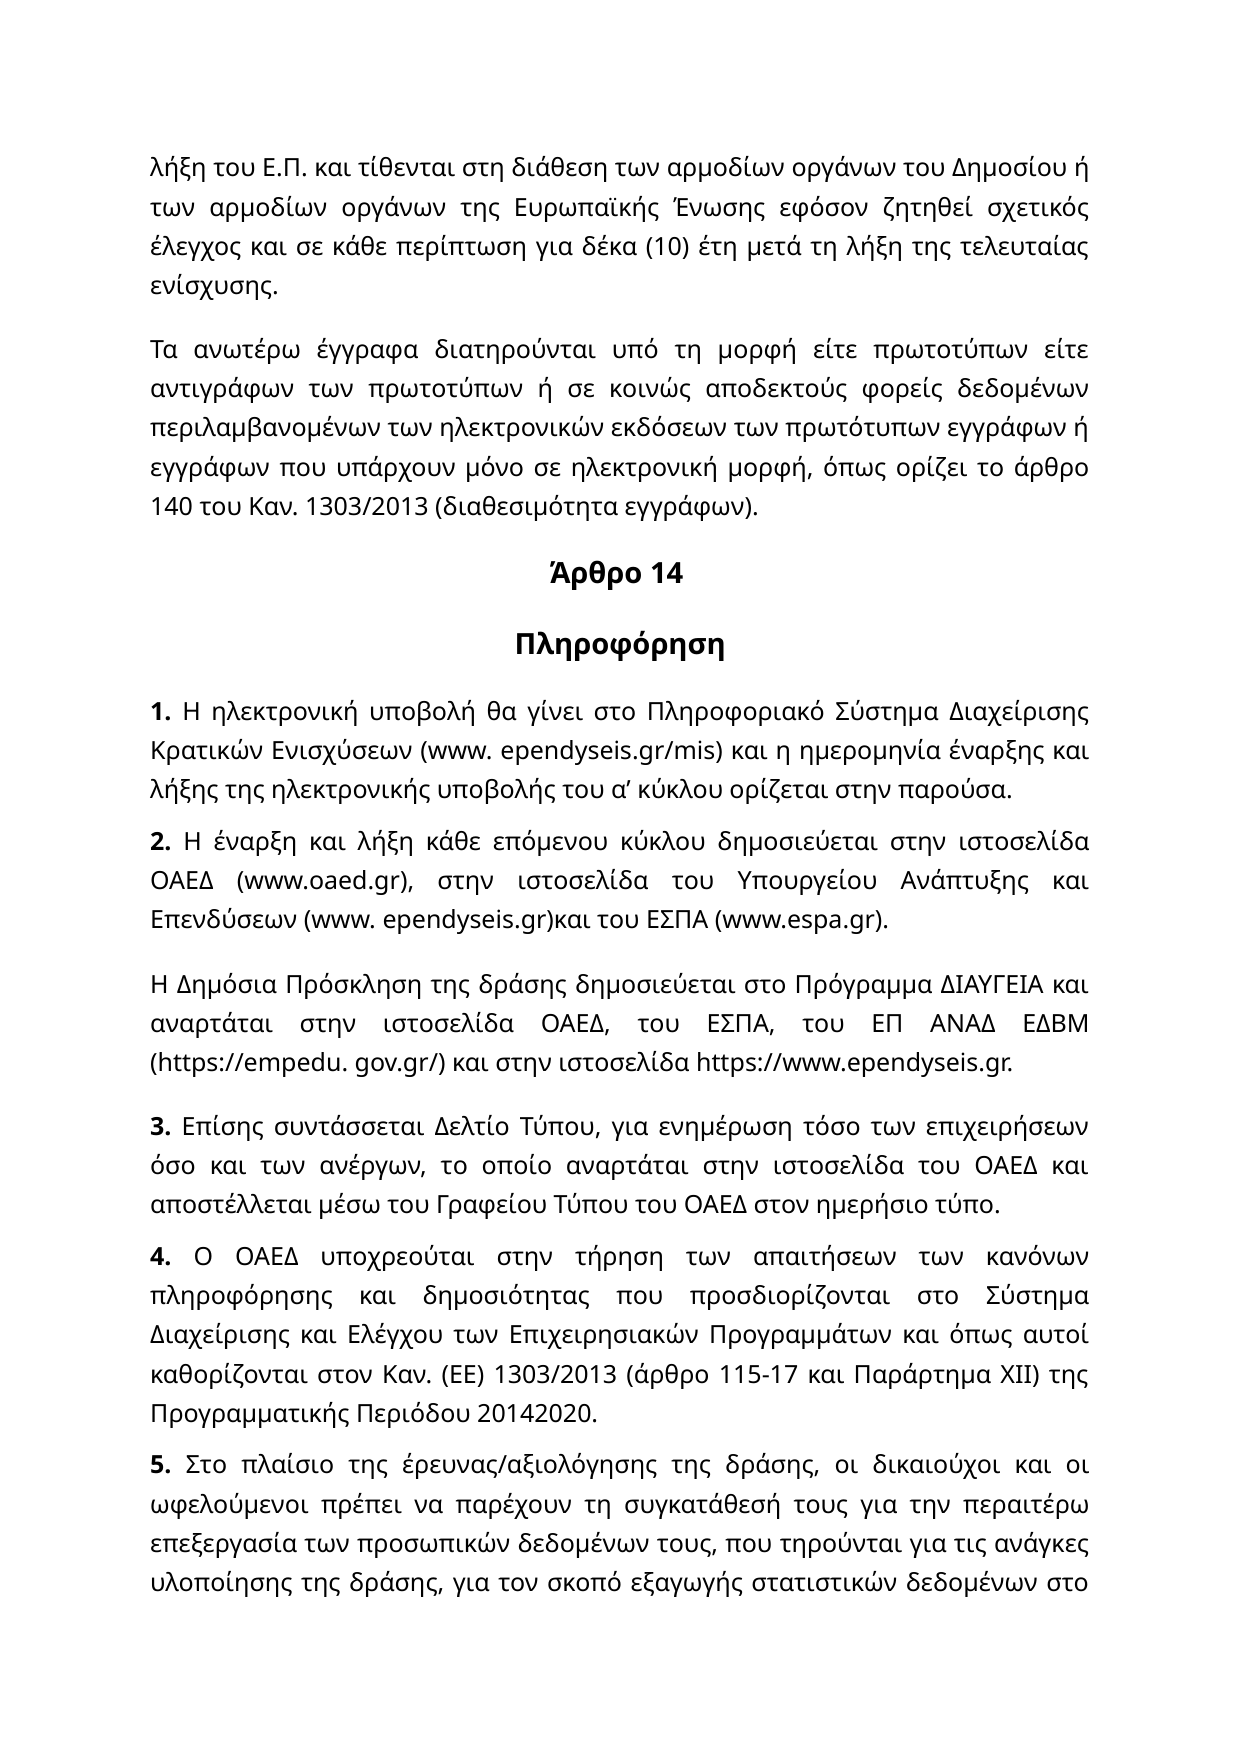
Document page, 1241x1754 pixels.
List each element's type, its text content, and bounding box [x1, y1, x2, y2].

text 2. Η έναρξη και λήξη κάθε επόμενου κύκλου δημοσιεύεται στην ιστοσελίδα ΟΑΕΔ (www.oaed.gr), στην ιστοσελίδα του Υπουργείου Ανάπτυξης και Επενδύσεων (www. ependyseis.gr)και του ΕΣΠΑ (www.espa.gr). [150, 824, 1090, 936]
text Τα ανωτέρω έγγραφα διατηρούνται υπό τη μορφή είτε πρωτοτύπων είτε αντιγράφων των πρωτοτύπων ή σε κοινώς αποδεκτούς φορείς δεδομένων περιλαμβανομένων των ηλεκτρονικών εκδόσεων των πρωτότυπων εγγράφων ή εγγράφων που υπάρχουν μόνο σε ηλεκτρονική μορφή, όπως ορίζει το άρθρο 140 του Καν. 1303/2013 (διαθεσιμότητα εγγράφων). [150, 332, 1090, 522]
text 5. Στο πλαίσιο της έρευνας/αξιολόγησης της δράσης, οι δικαιούχοι και οι ωφελούμενοι πρέπει να παρέχουν τη συγκατάθεσή τους για την περαιτέρω επεξεργασία των προσωπικών δεδομένων τους, που τηρούνται για τις ανάγκες υλοποίησης της δράσης, για τον σκοπό εξαγωγής στατιστικών δεδομένων στο [150, 1447, 1090, 1599]
text 3. Επίσης συντάσσεται Δελτίο Τύπου, για ενημέρωση τόσο των επιχειρήσεων όσο και των ανέργων, το οποίο αναρτάται στην ιστοσελίδα του ΟΑΕΔ και αποστέλλεται μέσω του Γραφείου Τύπου του ΟΑΕΔ στον ημερήσιο τύπο. [150, 1109, 1090, 1221]
text 1. Η ηλεκτρονική υποβολή θα γίνει στο Πληροφοριακό Σύστημα Διαχείρισης Κρατικών Ενισχύσεων (www. ependyseis.gr/mis) και η ημερομηνία έναρξης και λήξης της ηλεκτρονικής υποβολής του α’ κύκλου ορίζεται στην παρούσα. [150, 694, 1090, 806]
subtitle Πληροφόρηση [150, 623, 1090, 663]
text 4. Ο ΟΑΕΔ υποχρεούται στην τήρηση των απαιτήσεων των κανόνων πληροφόρησης και δημοσιότητας που προσδιορίζονται στο Σύστημα Διαχείρισης και Ελέγχου των Επιχειρησιακών Προγραμμάτων και όπως αυτοί καθορίζονται στον Καν. (ΕΕ) 1303/2013 (άρθρο 115-17 και Παράρτημα ΧΙΙ) της Προγραμματικής Περιόδου 20142020. [150, 1239, 1090, 1429]
text λήξη του Ε.Π. και τίθενται στη διάθεση των αρμοδίων οργάνων του Δημοσίου ή των αρμοδίων οργάνων της Ευρωπαϊκής Ένωσης εφόσον ζητηθεί σχετικός έλεγχος και σε κάθε περίπτωση για δέκα (10) έτη μετά τη λήξη της τελευταίας ενίσχυσης. [150, 150, 1090, 302]
subtitle Άρθρο 14 [150, 552, 1090, 592]
text Η Δημόσια Πρόσκληση της δράσης δημοσιεύεται στο Πρόγραμμα ΔΙΑΥΓΕΙΑ και αναρτάται στην ιστοσελίδα ΟΑΕΔ, του ΕΣΠΑ, του ΕΠ ΑΝΑΔ ΕΔΒΜ (https://empedu. gov.gr/) και στην ιστοσελίδα https://www.ependyseis.gr. [150, 966, 1090, 1079]
